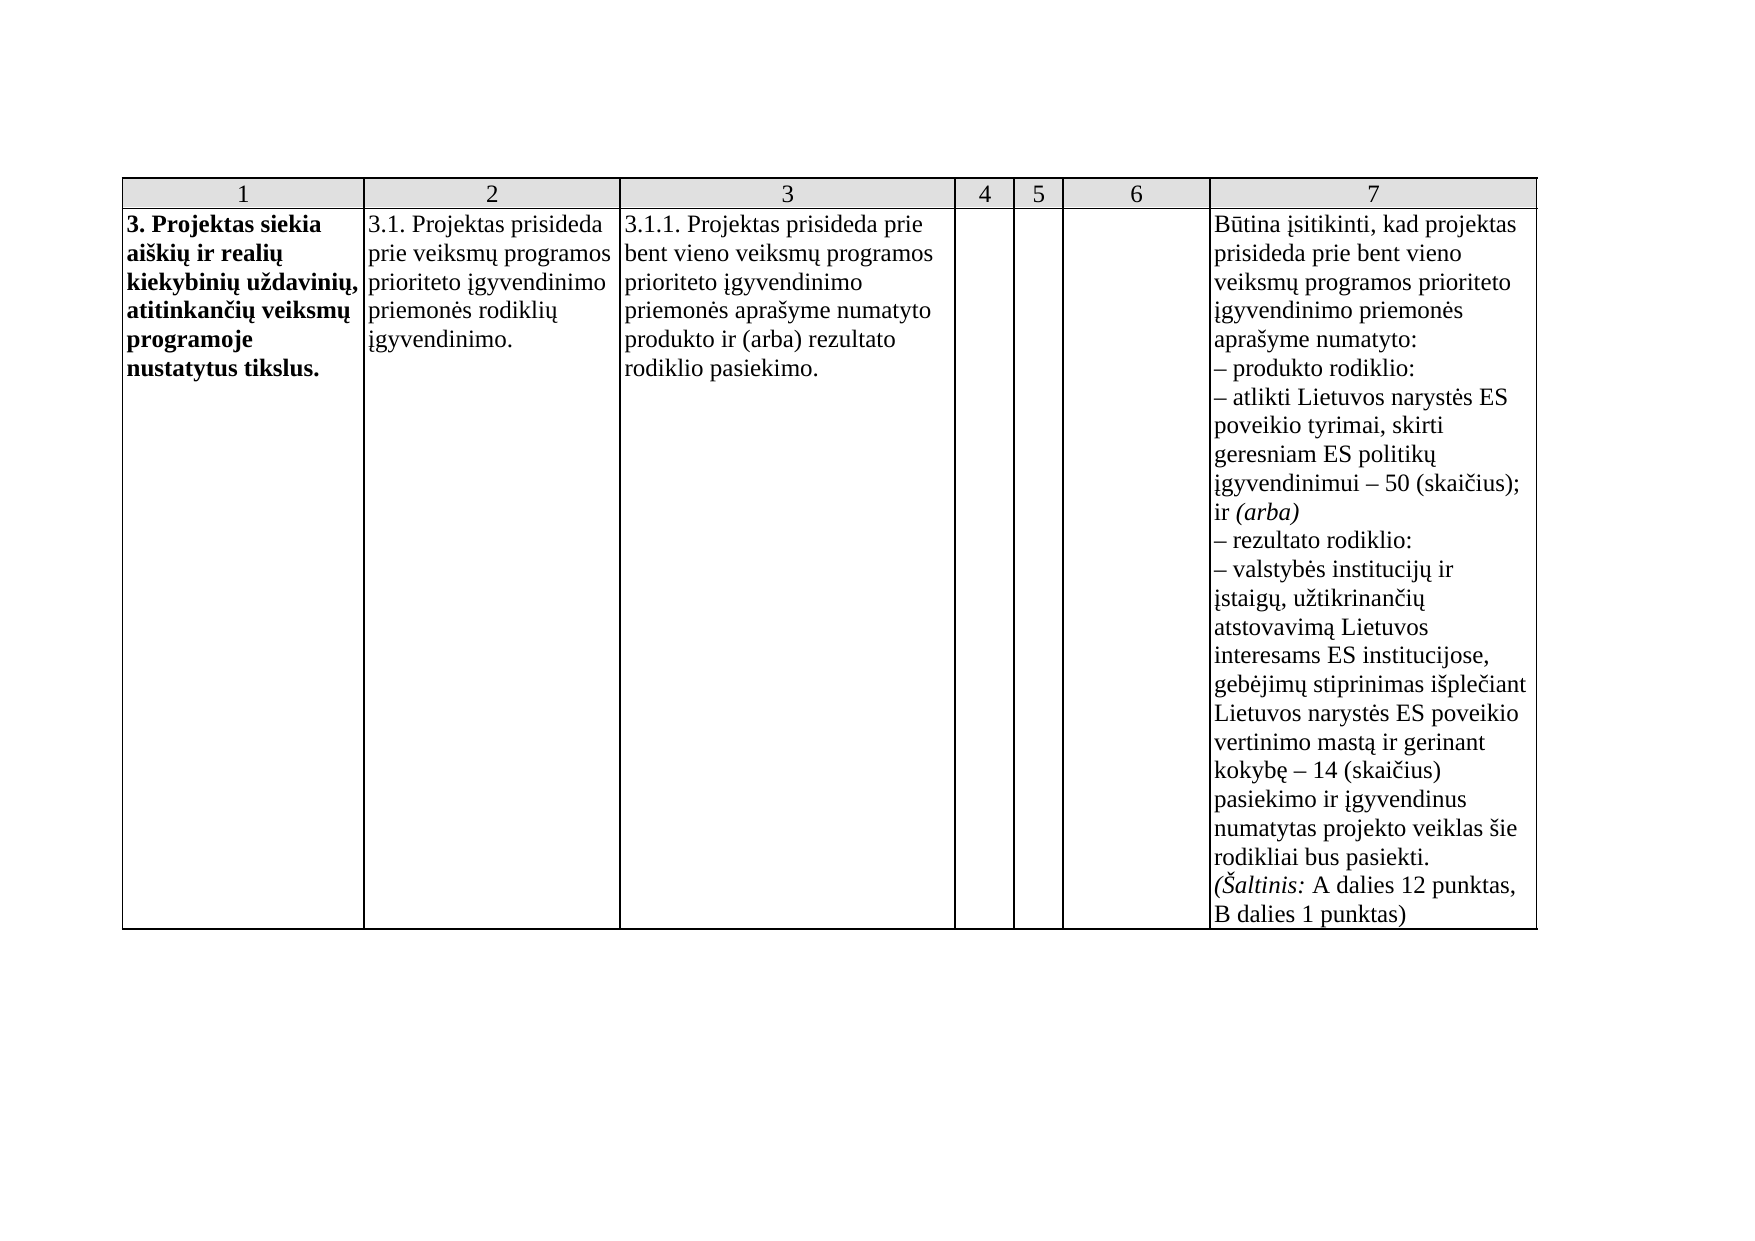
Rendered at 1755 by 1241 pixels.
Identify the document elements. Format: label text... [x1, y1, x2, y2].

table_cell [1064, 209, 1209, 928]
table_header 6 [1064, 179, 1209, 207]
table_header 5 [1015, 179, 1062, 207]
table_header 2 [365, 179, 619, 207]
table_cell [956, 209, 1013, 928]
table_header 4 [956, 179, 1013, 207]
table_cell 3.1.1. Projektas prisideda prie bent vieno veiksmų programos prioriteto įgyvendinimo priemonės aprašyme numatyto produkto ir (arba) rezultato rodiklio pasiekimo. [621, 209, 954, 928]
table_cell 3.1. Projektas prisideda prie veiksmų programos prioriteto įgyvendinimo priemonės rodiklių įgyvendinimo. [365, 209, 619, 928]
table_header 3 [621, 179, 954, 207]
table_cell Būtina įsitikinti, kad projektas prisideda prie bent vieno veiksmų programos prioriteto įgyvendinimo priemonės aprašyme numatyto: – produkto rodiklio: – atlikti Lietuvos narystės ES poveikio tyrimai, skirti geresniam ES politikų įgyvendinimui – 50 (skaičius); ir (arba) – rezultato rodiklio: – valstybės institucijų ir įstaigų, užtikrinančių atstovavimą Lietuvos interesams ES institucijose, gebėjimų stiprinimas išplečiant Lietuvos narystės ES poveikio vertinimo mastą ir gerinant kokybę – 14 (skaičius) pasiekimo ir įgyvendinus numatytas projekto veiklas šie rodikliai bus pasiekti. (Šaltinis: A dalies 12 punktas, B dalies 1 punktas) [1211, 209, 1536, 928]
table_cell [1015, 209, 1062, 928]
table_header 7 [1211, 179, 1536, 207]
table_header 1 [123, 179, 363, 207]
table_cell 3. Projektas siekia aiškių ir realių kiekybinių uždavinių, atitinkančių veiksmų programoje nustatytus tikslus. [123, 209, 363, 928]
